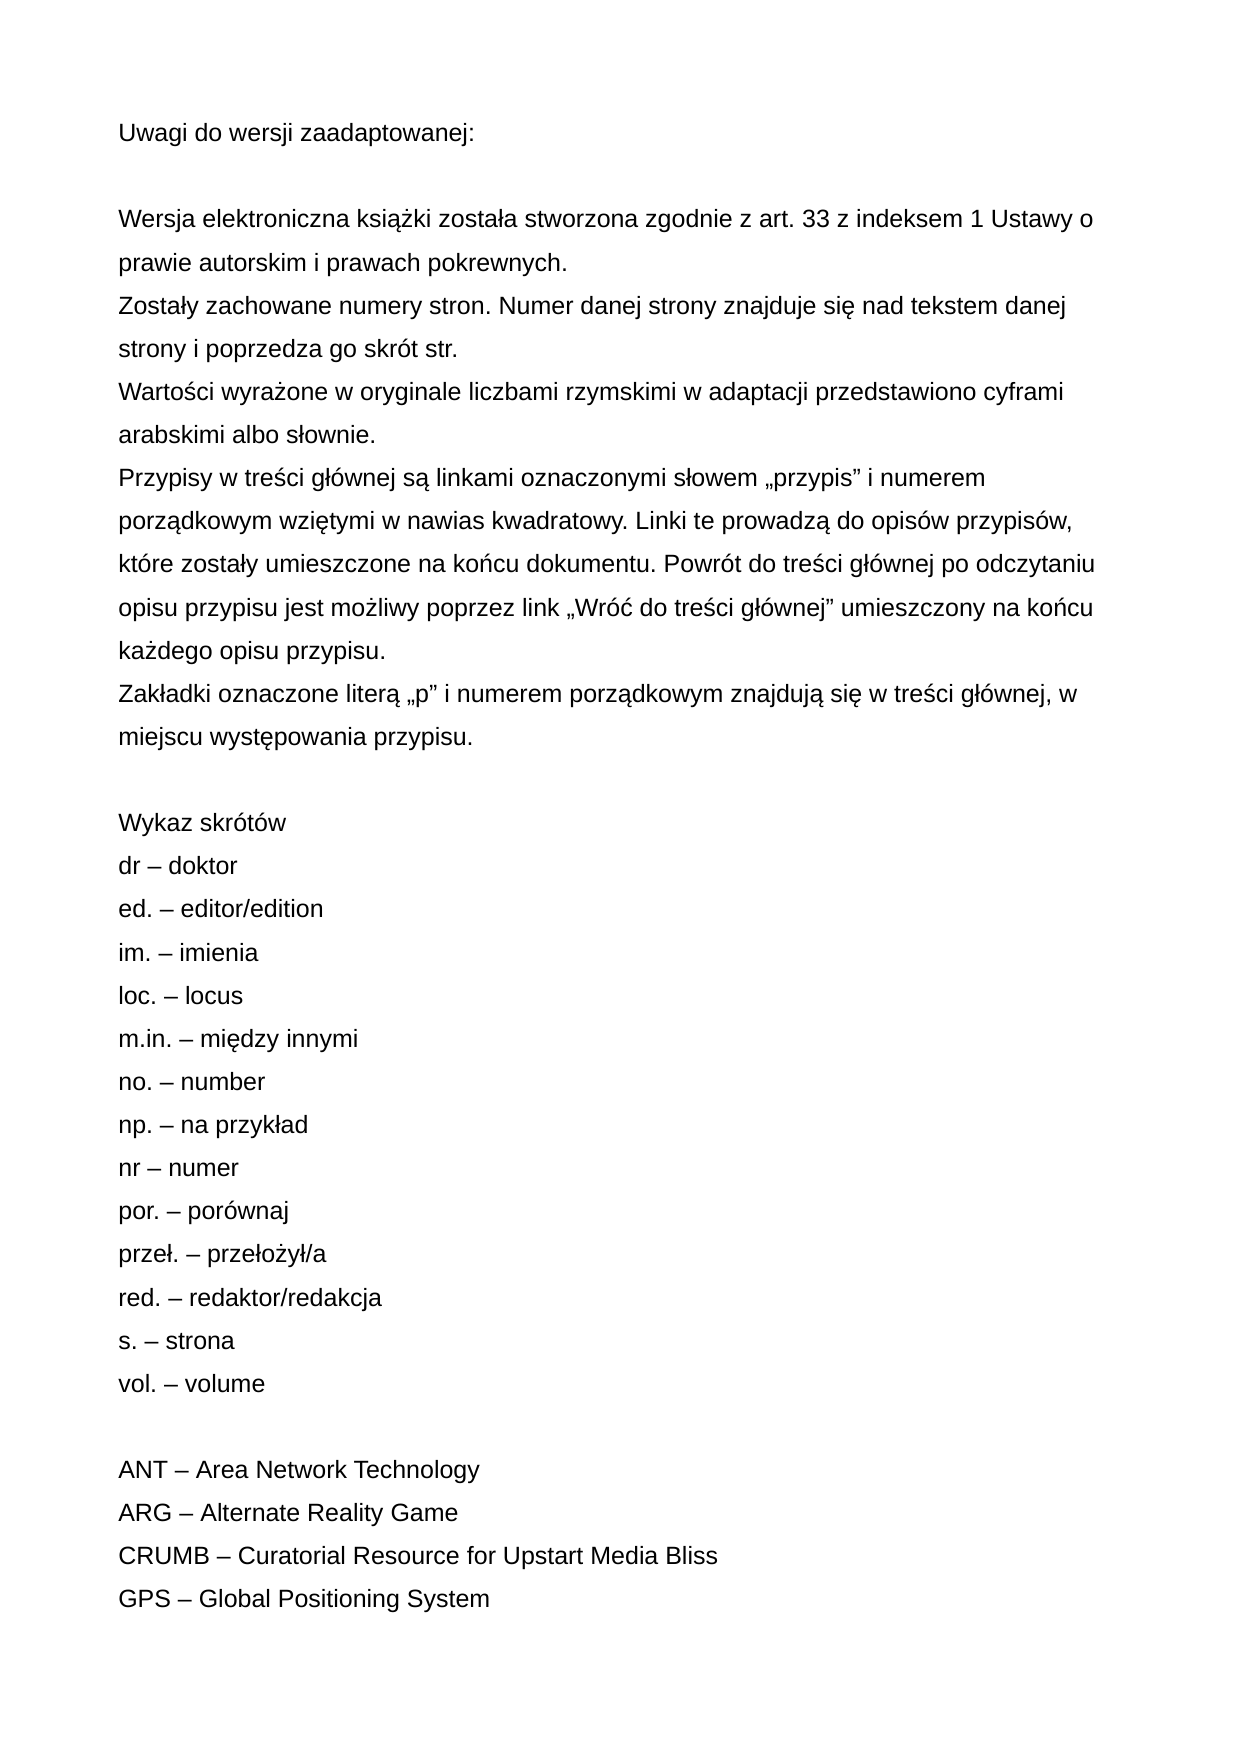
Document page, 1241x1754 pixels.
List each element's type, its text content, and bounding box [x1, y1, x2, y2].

text vol. – volume [118, 1369, 1122, 1397]
text CRUMB – Curatorial Resource for Upstart Media Bliss [118, 1541, 1122, 1570]
text dr – doktor [118, 851, 1122, 880]
text ed. – editor/edition [118, 894, 1122, 923]
text Zakładki oznaczone literą „p” i numerem porządkowym znajdują się w treści głównej, w miejscu występowania przypisu. [118, 679, 1122, 751]
text m.in. – między innymi [118, 1024, 1122, 1052]
text no. – number [118, 1067, 1122, 1096]
text nr – numer [118, 1153, 1122, 1182]
text przeł. – przełożył/a [118, 1239, 1122, 1268]
text np. – na przykład [118, 1110, 1122, 1139]
text red. – redaktor/redakcja [118, 1282, 1122, 1311]
text Wykaz skrótów [118, 808, 1122, 837]
text GPS – Global Positioning System [118, 1584, 1122, 1613]
text por. – porównaj [118, 1196, 1122, 1225]
text im. – imienia [118, 937, 1122, 966]
text Wartości wyrażone w oryginale liczbami rzymskimi w adaptacji przedstawiono cyframi arabskimi albo słownie. [118, 377, 1122, 449]
text Zostały zachowane numery stron. Numer danej strony znajduje się nad tekstem danej strony i poprzedza go skrót str. [118, 291, 1122, 362]
text ARG – Alternate Reality Game [118, 1498, 1122, 1527]
text ANT – Area Network Technology [118, 1455, 1122, 1484]
text Przypisy w treści głównej są linkami oznaczonymi słowem „przypis” i numerem porządkowym wziętymi w nawias kwadratowy. Linki te prowadzą do opisów przypisów, które zostały umieszczone na końcu dokumentu. Powrót do treści głównej po odczytaniu opisu przypisu jest możliwy poprzez link „Wróć do treści głównej” umieszczony na końcu każdego opisu przypisu. [118, 463, 1122, 664]
text s. – strona [118, 1326, 1122, 1354]
text Wersja elektroniczna książki została stworzona zgodnie z art. 33 z indeksem 1 Ustawy o prawie autorskim i prawach pokrewnych. [118, 204, 1122, 276]
text loc. – locus [118, 981, 1122, 1009]
text Uwagi do wersji zaadaptowanej: [118, 118, 1122, 147]
